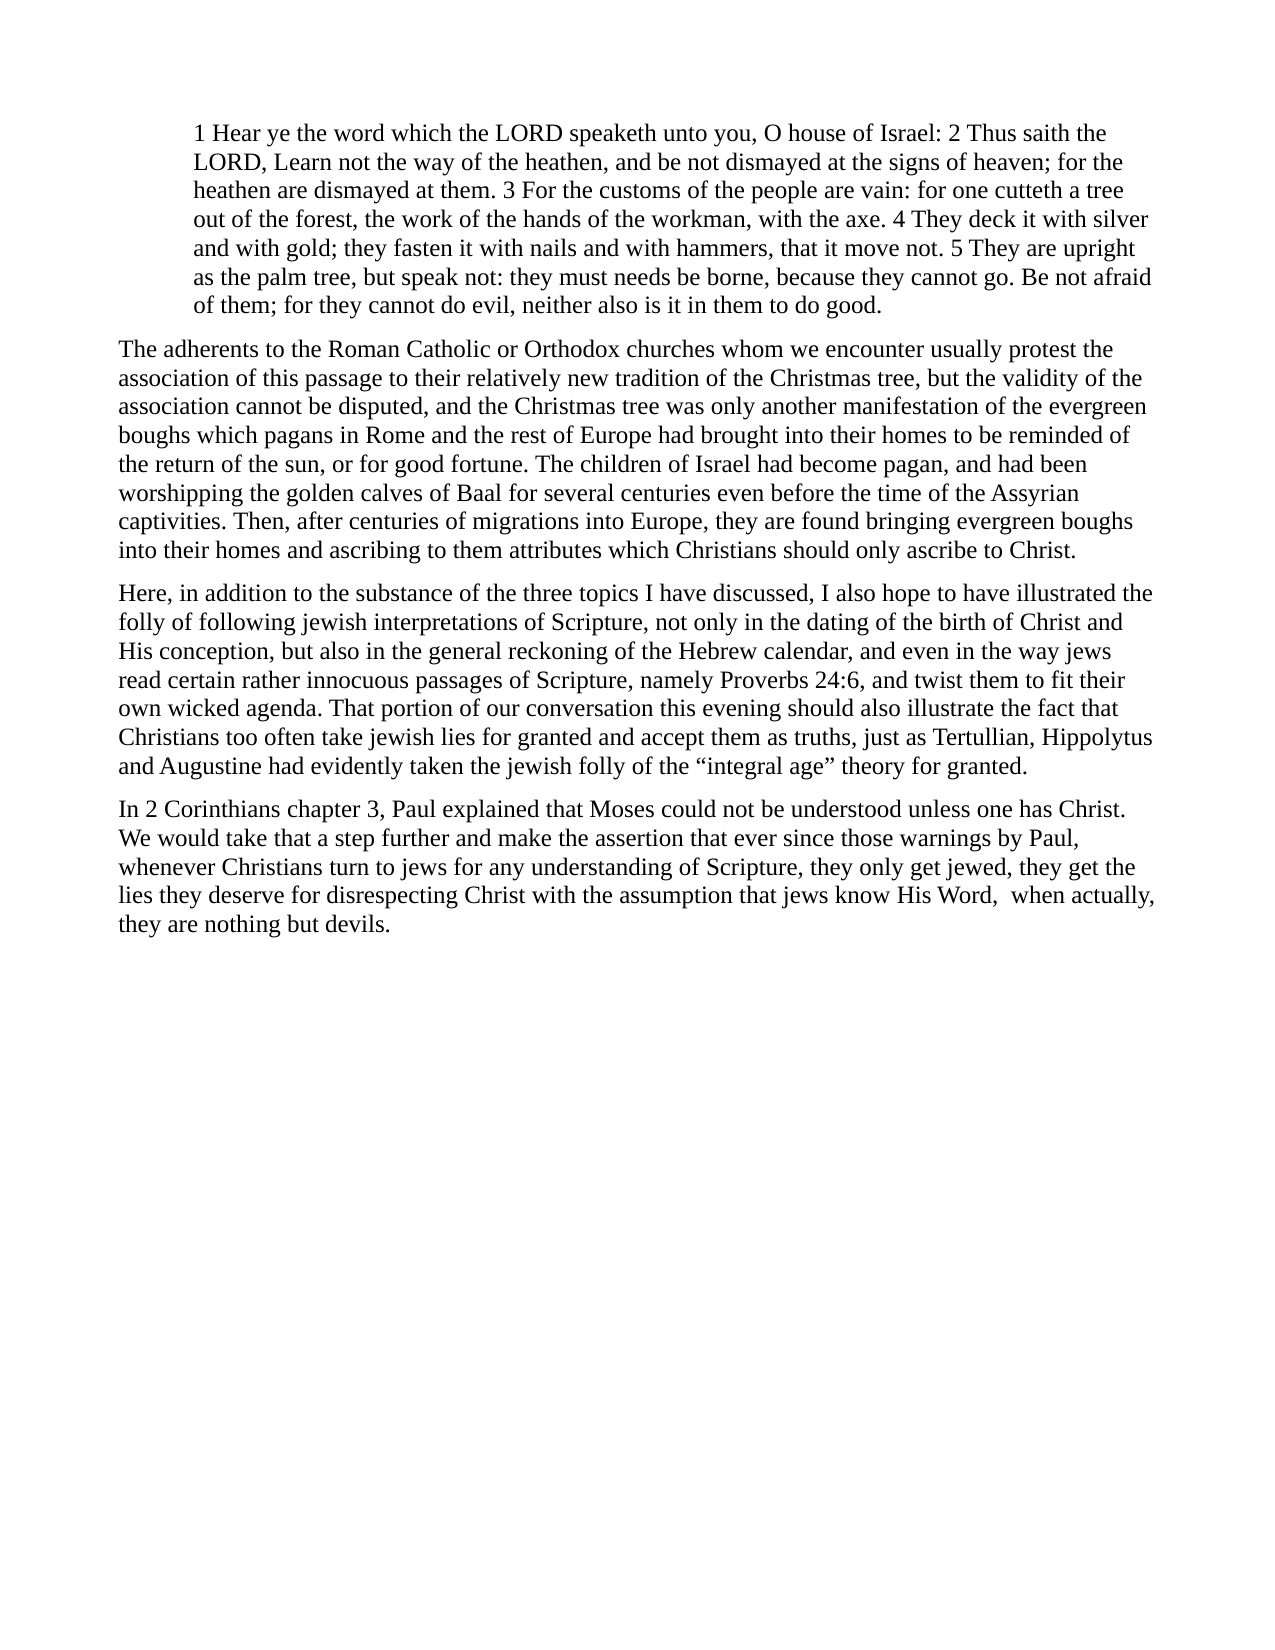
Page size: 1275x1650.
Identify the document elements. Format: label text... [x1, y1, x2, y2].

text 1 Hear ye the word which the LORD speaketh unto you, O house of Israel: 2 Thus saith the LORD, Learn not the way of the heathen, and be not dismayed at the signs of heaven; for the heathen are dismayed at them. 3 For the customs of the people are vain: for one cutteth a tree out of the forest, the work of the hands of the workman, with the axe. 4 They deck it with silver and with gold; they fasten it with nails and with hammers, that it move not. 5 They are upright as the palm tree, but speak not: they must needs be borne, because they cannot go. Be not afraid of them; for they cannot do evil, neither also is it in them to do good. [193, 118, 1157, 319]
text The adherents to the Roman Catholic or Orthodox churches whom we encounter usually protest the association of this passage to their relatively new tradition of the Christmas tree, but the validity of the association cannot be disputed, and the Christmas tree was only another manifestation of the evergreen boughs which pagans in Rome and the rest of Europe had brought into their homes to be reminded of the return of the sun, or for good fortune. The children of Israel had become pagan, and had been worshipping the golden calves of Baal for several centuries even before the time of the Assyrian captivities. Then, after centuries of migrations into Europe, they are found bringing evergreen boughs into their homes and ascribing to them attributes which Christians should only ascribe to Christ. [118, 334, 1157, 564]
text Here, in addition to the substance of the three topics I have discussed, I also hope to have illustrated the folly of following jewish interpretations of Scripture, not only in the dating of the birth of Christ and His conception, but also in the general reckoning of the Hebrew calendar, and even in the way jews read certain rather innocuous passages of Scripture, namely Proverbs 24:6, and twist them to fit their own wicked agenda. That portion of our conversation this evening should also illustrate the fact that Christians too often take jewish lies for granted and accept them as truths, just as Tertullian, Hippolytus and Augustine had evidently taken the jewish folly of the “integral age” theory for granted. [118, 578, 1157, 780]
text In 2 Corinthians chapter 3, Paul explained that Moses could not be understood unless one has Christ. We would take that a step further and make the assertion that ever since those warnings by Paul, whenever Christians turn to jews for any understanding of Scripture, they only get jewed, they get the lies they deserve for disrespecting Christ with the assumption that jews know His Word, when actually, they are nothing but devils. [118, 794, 1157, 938]
